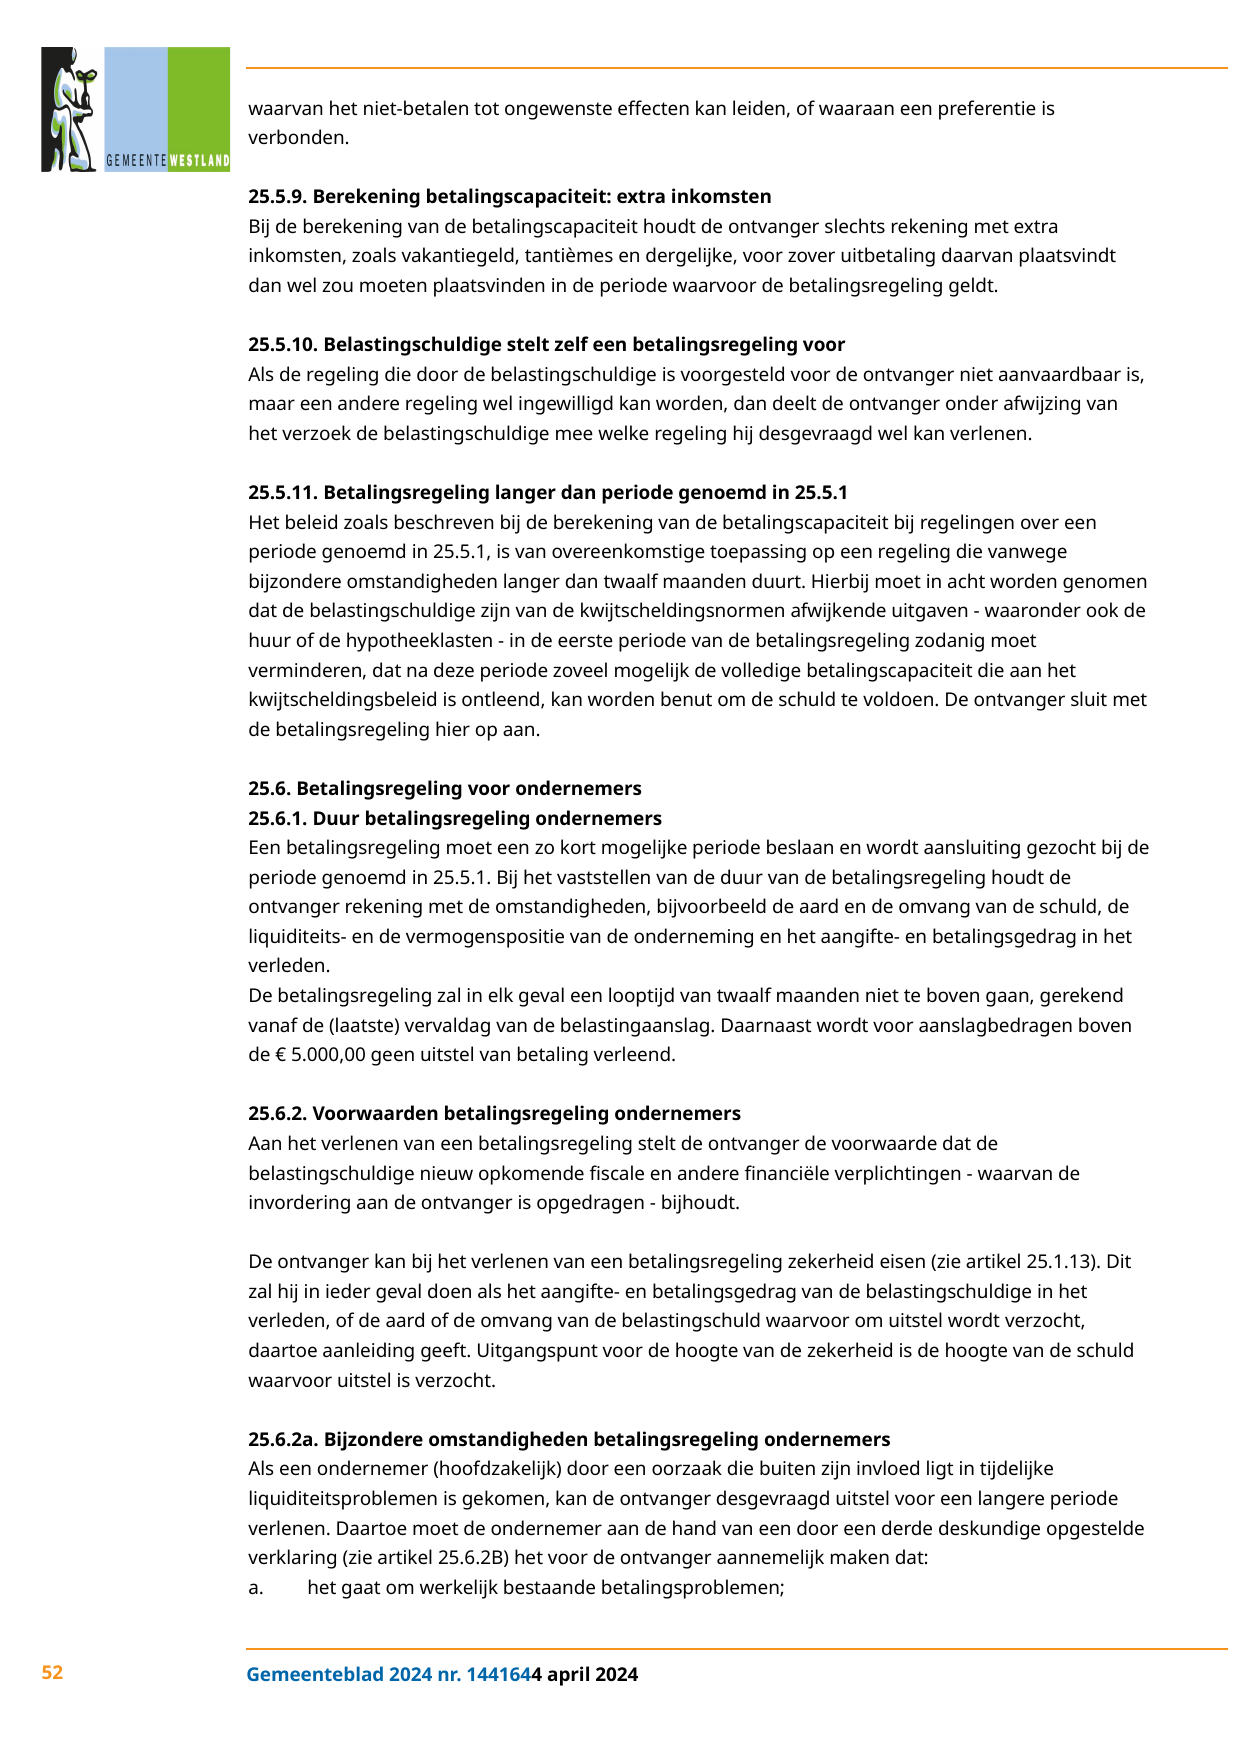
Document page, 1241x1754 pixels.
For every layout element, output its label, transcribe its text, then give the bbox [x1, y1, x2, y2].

text De betalingsregeling zal in elk geval een looptijd van twaalf maanden niet te boven gaan, gerekend vanaf de (laatste) vervaldag van de belastingaanslag. Daarnaast wordt voor aanslagbedragen boven de € 5.000,00 geen uitstel van betaling verleend. [248, 982, 1152, 1067]
text 25.6.1. Duur betalingsregeling ondernemers [248, 805, 1152, 831]
text 25.6. Betalingsregeling voor ondernemers [248, 775, 1152, 801]
text waarvan het niet-betalen tot ongewenste effecten kan leiden, of waaraan een preferentie is verbonden. [248, 95, 1152, 150]
picture [41, 47, 231, 172]
text De ontvanger kan bij het verlenen van een betalingsregeling zekerheid eisen (zie artikel 25.1.13). Dit zal hij in ieder geval doen als het aangifte- en betalingsgedrag van de belastingschuldige in het verleden, of de aard of de omvang van de belastingschuld waarvoor om uitstel wordt verzocht, daartoe aanleiding geeft. Uitgangspunt voor de hoogte van de zekerheid is de hoogte van de schuld waarvoor uitstel is verzocht. [248, 1248, 1152, 1393]
text Een betalingsregeling moet een zo kort mogelijke periode beslaan en wordt aansluiting gezocht bij de periode genoemd in 25.5.1. Bij het vaststellen van de duur van de betalingsregeling houdt de ontvanger rekening met de omstandigheden, bijvoorbeeld de aard en de omvang van de schuld, de liquiditeits- en de vermogenspositie van de onderneming en het aangifte- en betalingsgedrag in het verleden. [248, 834, 1152, 978]
list het gaat om werkelijk bestaande betalingsproblemen; [248, 1574, 1152, 1600]
text Het beleid zoals beschreven bij de berekening van de betalingscapaciteit bij regelingen over een periode genoemd in 25.5.1, is van overeenkomstige toepassing op een regeling die vanwege bijzondere omstandigheden langer dan twaalf maanden duurt. Hierbij moet in acht worden genomen dat de belastingschuldige zijn van de kwijtscheldingsnormen afwijkende uitgaven - waaronder ook de huur of de hypotheeklasten - in de eerste periode van de betalingsregeling zodanig moet verminderen, dat na deze periode zoveel mogelijk de volledige betalingscapaciteit die aan het kwijtscheldingsbeleid is ontleend, kan worden benut om de schuld te voldoen. De ontvanger sluit met de betalingsregeling hier op aan. [248, 509, 1152, 742]
text Bij de berekening van de betalingscapaciteit houdt de ontvanger slechts rekening met extra inkomsten, zoals vakantiegeld, tantièmes en dergelijke, voor zover uitbetaling daarvan plaatsvindt dan wel zou moeten plaatsvinden in de periode waarvoor de betalingsregeling geldt. [248, 213, 1152, 298]
text 25.5.10. Belastingschuldige stelt zelf een betalingsregeling voor [248, 331, 1152, 357]
text 25.5.11. Betalingsregeling langer dan periode genoemd in 25.5.1 [248, 479, 1152, 505]
text 25.6.2a. Bijzondere omstandigheden betalingsregeling ondernemers [248, 1426, 1152, 1452]
text 25.5.9. Berekening betalingscapaciteit: extra inkomsten [248, 183, 1152, 209]
text 25.6.2. Voorwaarden betalingsregeling ondernemers [248, 1101, 1152, 1126]
text Als een ondernemer (hoofdzakelijk) door een oorzaak die buiten zijn invloed ligt in tijdelijke liquiditeitsproblemen is gekomen, kan de ontvanger desgevraagd uitstel voor een langere periode verlenen. Daartoe moet de ondernemer aan de hand van een door een derde deskundige opgestelde verklaring (zie artikel 25.6.2B) het voor de ontvanger aannemelijk maken dat: [248, 1456, 1152, 1570]
text Als de regeling die door de belastingschuldige is voorgesteld voor de ontvanger niet aanvaardbaar is, maar een andere regeling wel ingewilligd kan worden, dan deelt de ontvanger onder afwijzing van het verzoek de belastingschuldige mee welke regeling hij desgevraagd wel kan verlenen. [248, 361, 1152, 446]
text Aan het verlenen van een betalingsregeling stelt de ontvanger de voorwaarde dat de belastingschuldige nieuw opkomende fiscale en andere financiële verplichtingen - waarvan de invordering aan de ontvanger is opgedragen - bijhoudt. [248, 1130, 1152, 1215]
